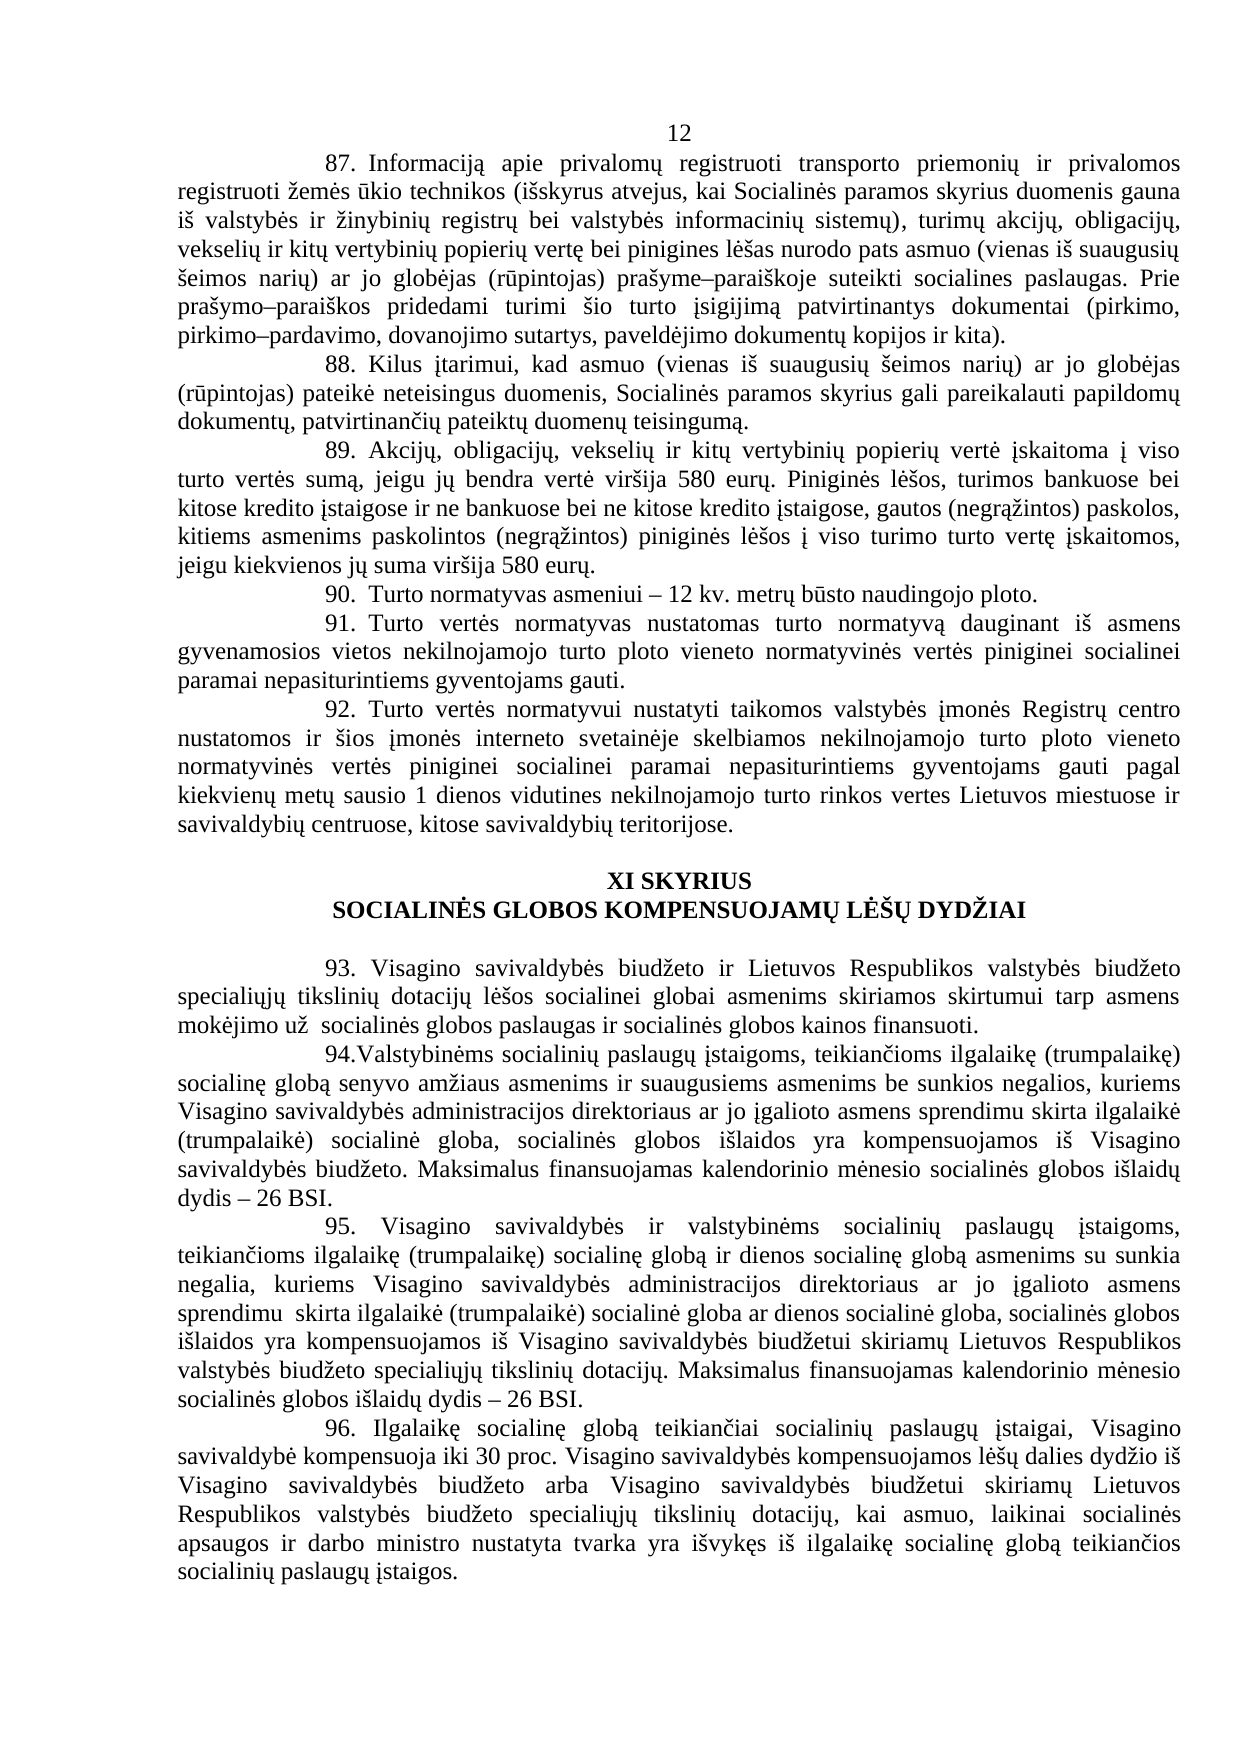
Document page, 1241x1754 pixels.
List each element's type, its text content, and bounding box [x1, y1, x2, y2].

text 88. Kilus įtarimui, kad asmuo (vienas iš suaugusių šeimos narių) ar jo globėjas (rūpintojas) pateikė neteisingus duomenis, Socialinės paramos skyrius gali pareikalauti papildomų dokumentų, patvirtinančių pateiktų duomenų teisingumą. [177, 349, 1181, 435]
text 93. Visagino savivaldybės biudžeto ir Lietuvos Respublikos valstybės biudžeto specialiųjų tikslinių dotacijų lėšos socialinei globai asmenims skiriamos skirtumui tarp asmens mokėjimo už socialinės globos paslaugas ir socialinės globos kainos finansuoti. [177, 953, 1181, 1039]
text SOCIALINĖS GLOBOS KOMPENSUOJAMŲ LĖŠŲ DYDŽIAI [177, 895, 1181, 924]
text XI SKYRIUS [177, 866, 1181, 895]
text 95. Visagino savivaldybės ir valstybinėms socialinių paslaugų įstaigoms, teikiančioms ilgalaikę (trumpalaikę) socialinę globą ir dienos socialinę globą asmenims su sunkia negalia, kuriems Visagino savivaldybės administracijos direktoriaus ar jo įgalioto asmens sprendimu skirta ilgalaikė (trumpalaikė) socialinė globa ar dienos socialinė globa, socialinės globos išlaidos yra kompensuojamos iš Visagino savivaldybės biudžetui skiriamų Lietuvos Respublikos valstybės biudžeto specialiųjų tikslinių dotacijų. Maksimalus finansuojamas kalendorinio mėnesio socialinės globos išlaidų dydis – 26 BSI. [177, 1211, 1181, 1413]
text 96. Ilgalaikę socialinę globą teikiančiai socialinių paslaugų įstaigai, Visagino savivaldybė kompensuoja iki 30 proc. Visagino savivaldybės kompensuojamos lėšų dalies dydžio iš Visagino savivaldybės biudžeto arba Visagino savivaldybės biudžetui skiriamų Lietuvos Respublikos valstybės biudžeto specialiųjų tikslinių dotacijų, kai asmuo, laikinai socialinės apsaugos ir darbo ministro nustatyta tvarka yra išvykęs iš ilgalaikę socialinę globą teikiančios socialinių paslaugų įstaigos. [177, 1413, 1181, 1585]
text 94.Valstybinėms socialinių paslaugų įstaigoms, teikiančioms ilgalaikę (trumpalaikę) socialinę globą senyvo amžiaus asmenims ir suaugusiems asmenims be sunkios negalios, kuriems Visagino savivaldybės administracijos direktoriaus ar jo įgalioto asmens sprendimu skirta ilgalaikė (trumpalaikė) socialinė globa, socialinės globos išlaidos yra kompensuojamos iš Visagino savivaldybės biudžeto. Maksimalus finansuojamas kalendorinio mėnesio socialinės globos išlaidų dydis – 26 BSI. [177, 1039, 1181, 1211]
text 89. Akcijų, obligacijų, vekselių ir kitų vertybinių popierių vertė įskaitoma į viso turto vertės sumą, jeigu jų bendra vertė viršija 580 eurų. Piniginės lėšos, turimos bankuose bei kitose kredito įstaigose ir ne bankuose bei ne kitose kredito įstaigose, gautos (negrąžintos) paskolos, kitiems asmenims paskolintos (negrąžintos) piniginės lėšos į viso turimo turto vertę įskaitomos, jeigu kiekvienos jų suma viršija 580 eurų. [177, 435, 1181, 579]
text 91. Turto vertės normatyvas nustatomas turto normatyvą dauginant iš asmens gyvenamosios vietos nekilnojamojo turto ploto vieneto normatyvinės vertės piniginei socialinei paramai nepasiturintiems gyventojams gauti. [177, 608, 1181, 694]
text 90. Turto normatyvas asmeniui – 12 kv. metrų būsto naudingojo ploto. [177, 579, 1181, 608]
text 92. Turto vertės normatyvui nustatyti taikomos valstybės įmonės Registrų centro nustatomos ir šios įmonės interneto svetainėje skelbiamos nekilnojamojo turto ploto vieneto normatyvinės vertės piniginei socialinei paramai nepasiturintiems gyventojams gauti pagal kiekvienų metų sausio 1 dienos vidutines nekilnojamojo turto rinkos vertes Lietuvos miestuose ir savivaldybių centruose, kitose savivaldybių teritorijose. [177, 694, 1181, 838]
text 87. Informaciją apie privalomų registruoti transporto priemonių ir privalomos registruoti žemės ūkio technikos (išskyrus atvejus, kai Socialinės paramos skyrius duomenis gauna iš valstybės ir žinybinių registrų bei valstybės informacinių sistemų), turimų akcijų, obligacijų, vekselių ir kitų vertybinių popierių vertę bei pinigines lėšas nurodo pats asmuo (vienas iš suaugusių šeimos narių) ar jo globėjas (rūpintojas) prašyme–paraiškoje suteikti socialines paslaugas. Prie prašymo–paraiškos pridedami turimi šio turto įsigijimą patvirtinantys dokumentai (pirkimo, pirkimo–pardavimo, dovanojimo sutartys, paveldėjimo dokumentų kopijos ir kita). [177, 148, 1181, 349]
